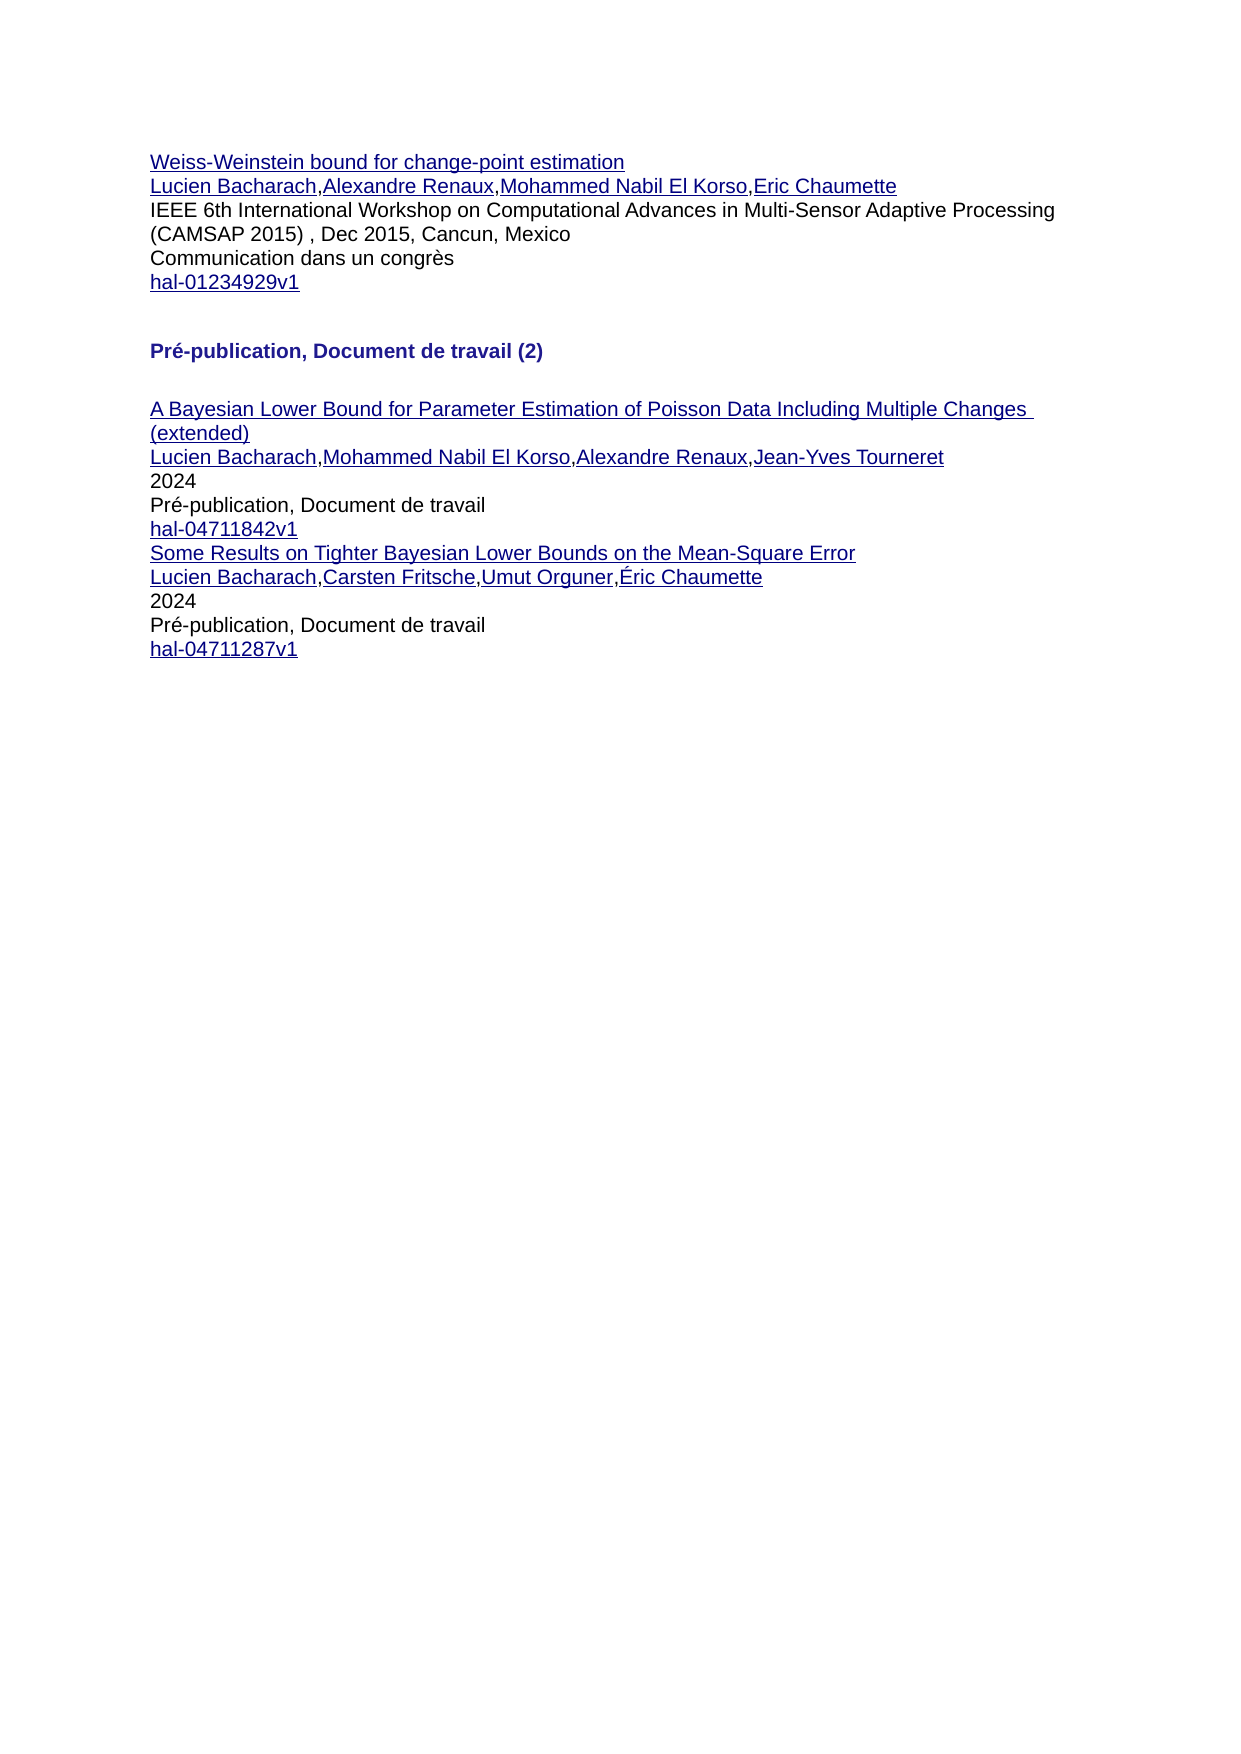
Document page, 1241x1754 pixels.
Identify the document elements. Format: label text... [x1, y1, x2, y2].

table_cell Weiss-Weinstein bound for change-point estimation Lucien Bacharach,Alexandre Renaux,Mohammed Nabil El Korso,Eric Chaumette IEEE 6th International Workshop on Computational Advances in Multi-Sensor Adaptive Processing (CAMSAP 2015) , Dec 2015, Cancun, Mexico Communication dans un congrès hal-01234929v1 [150, 150, 1090, 294]
subtitle Pré-publication, Document de travail (2) [150, 338, 1090, 362]
table_header A Bayesian Lower Bound for Parameter Estimation of Poisson Data Including Multiple Changes (extended) Lucien Bacharach,Mohammed Nabil El Korso,Alexandre Renaux,Jean-Yves Tourneret 2024 Pré-publication, Document de travail hal-04711842v1 [150, 397, 1090, 541]
table_cell Some Results on Tighter Bayesian Lower Bounds on the Mean-Square Error Lucien Bacharach,Carsten Fritsche,Umut Orguner,Éric Chaumette 2024 Pré-publication, Document de travail hal-04711287v1 [150, 541, 1090, 660]
